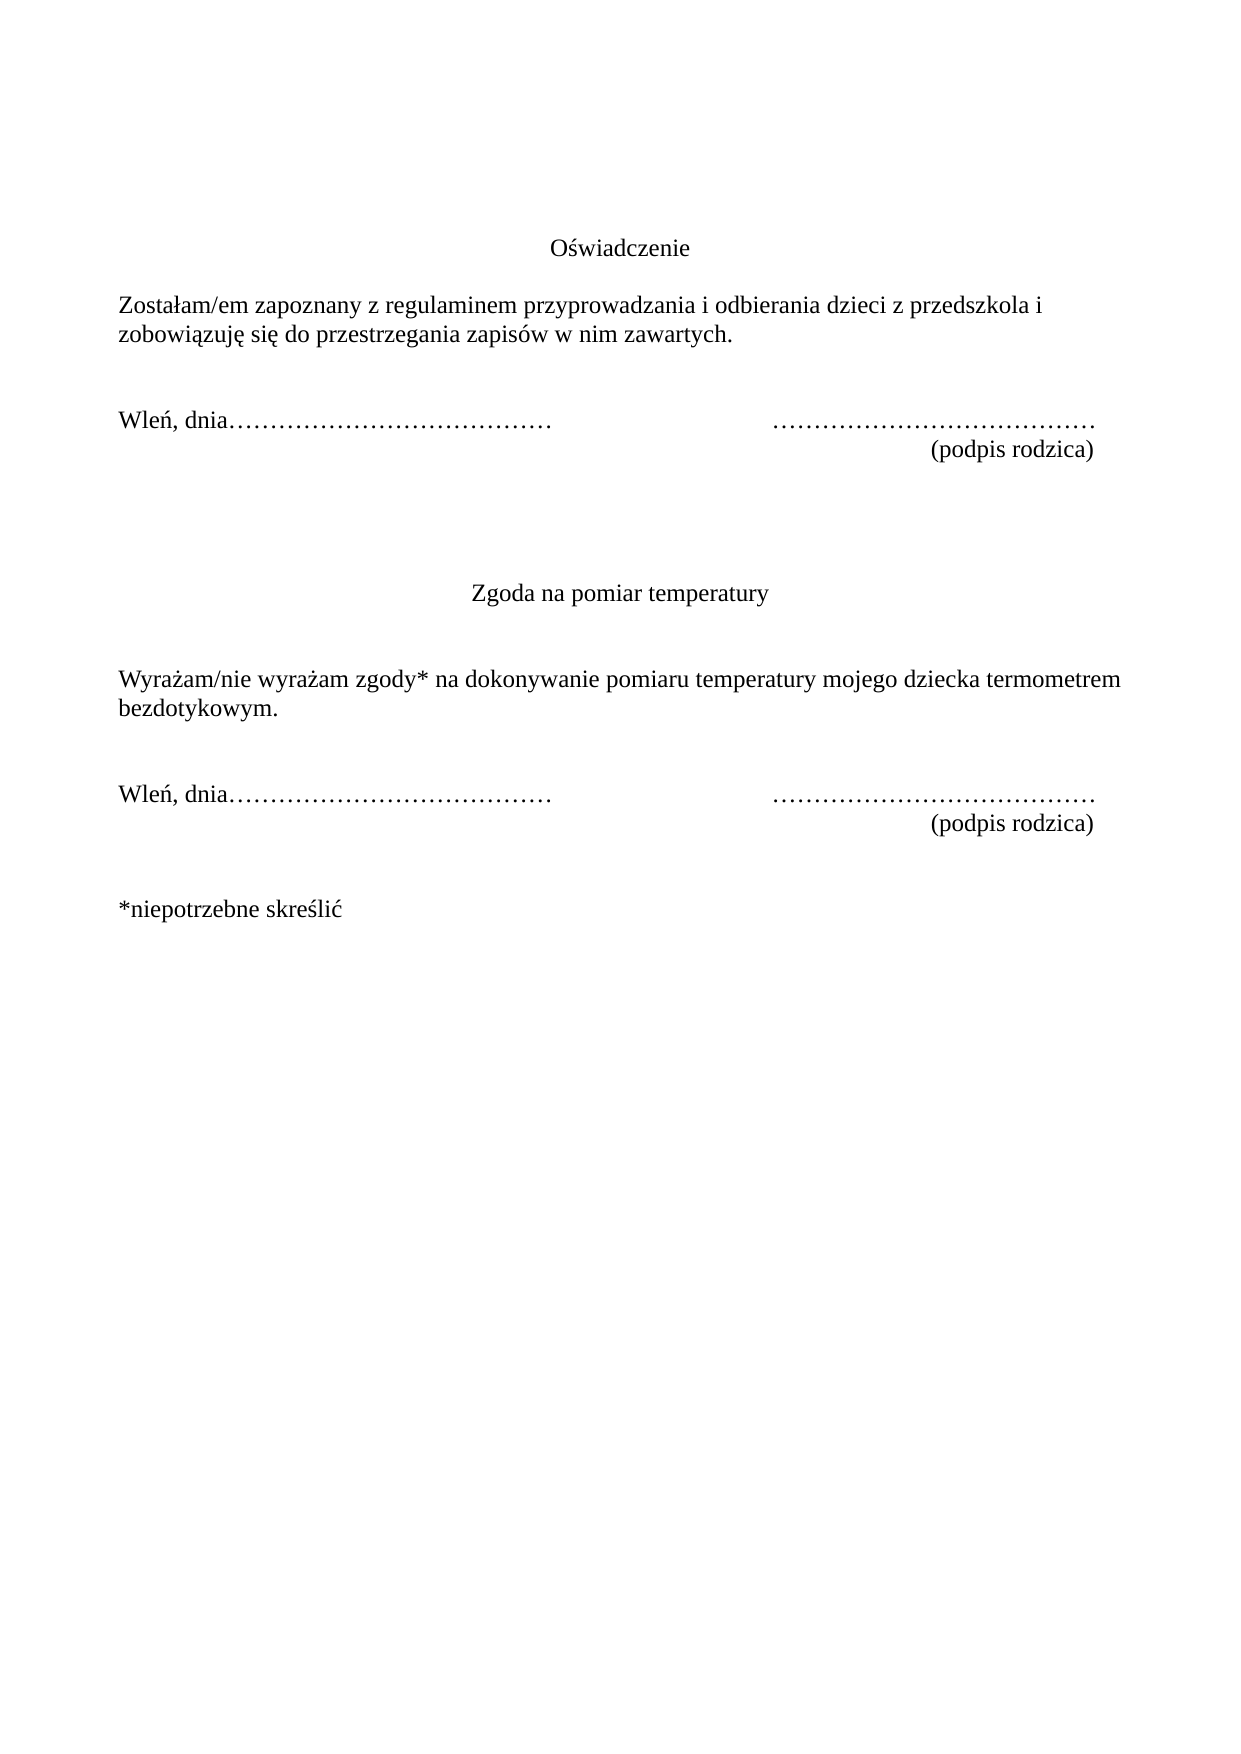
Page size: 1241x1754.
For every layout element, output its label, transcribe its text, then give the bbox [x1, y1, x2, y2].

text (podpis rodzica) [118, 434, 1122, 463]
text Wleń, dnia………………………………… ………………………………… [118, 779, 1122, 808]
text Wyrażam/nie wyrażam zgody* na dokonywanie pomiaru temperatury mojego dziecka termometrem bezdotykowym. [118, 664, 1122, 722]
text Zostałam/em zapoznany z regulaminem przyprowadzania i odbierania dzieci z przedszkola i zobowiązuję się do przestrzegania zapisów w nim zawartych. [118, 291, 1122, 348]
text Wleń, dnia………………………………… ………………………………… [118, 406, 1122, 434]
text (podpis rodzica) [118, 808, 1122, 837]
text *niepotrzebne skreślić [118, 894, 1122, 923]
text Zgoda na pomiar temperatury [118, 578, 1122, 607]
text Oświadczenie [118, 233, 1122, 262]
